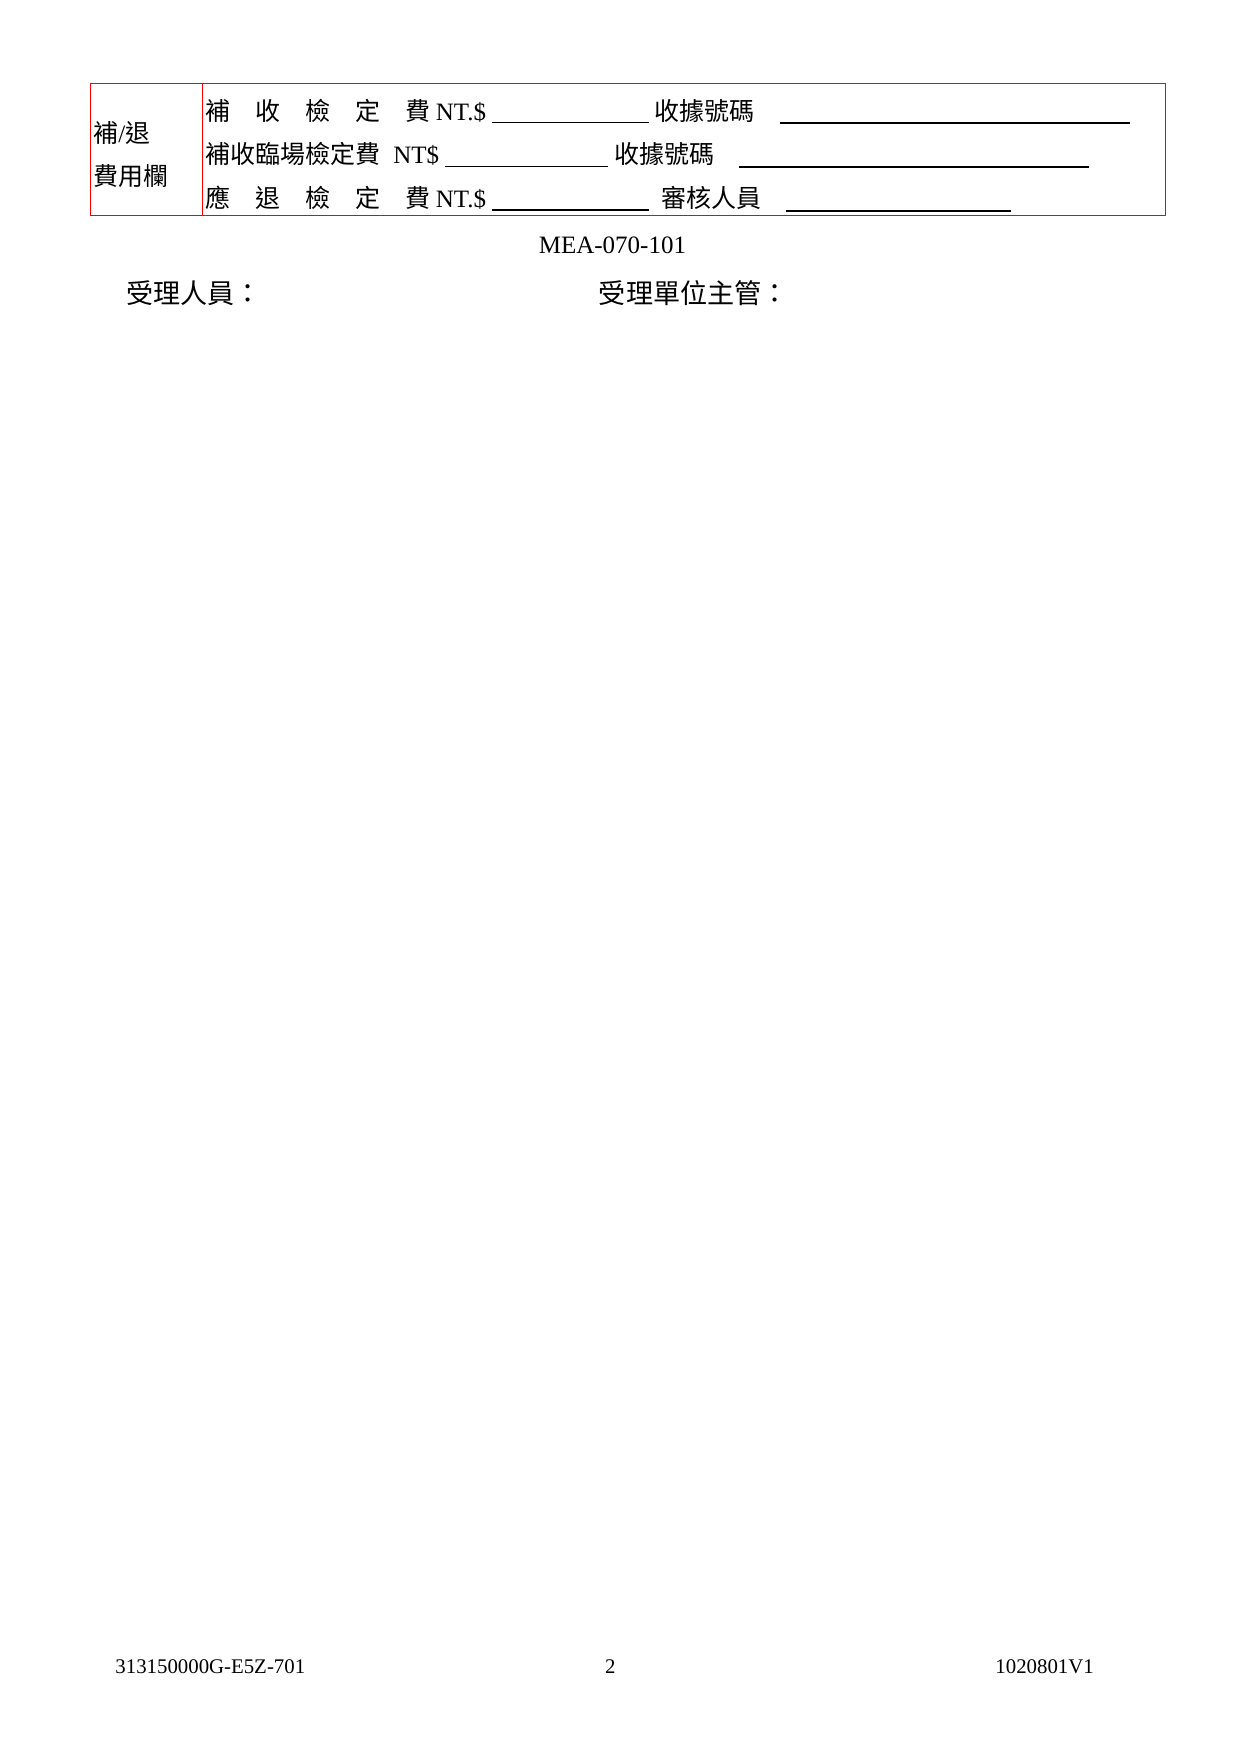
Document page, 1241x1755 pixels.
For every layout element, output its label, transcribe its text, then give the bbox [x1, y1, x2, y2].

text 受理人員： 受理單位主管： [112, 272, 1128, 311]
text MEA-070-101 [112, 228, 1128, 260]
table_header 補/退 費用欄 [91, 84, 202, 215]
table_header 補 收 檢 定 費NT.$ 收據號碼 補收臨場檢定費 NT$ 收據號碼 應 退 檢 定 費NT.$ 審核人員 [203, 84, 1165, 215]
